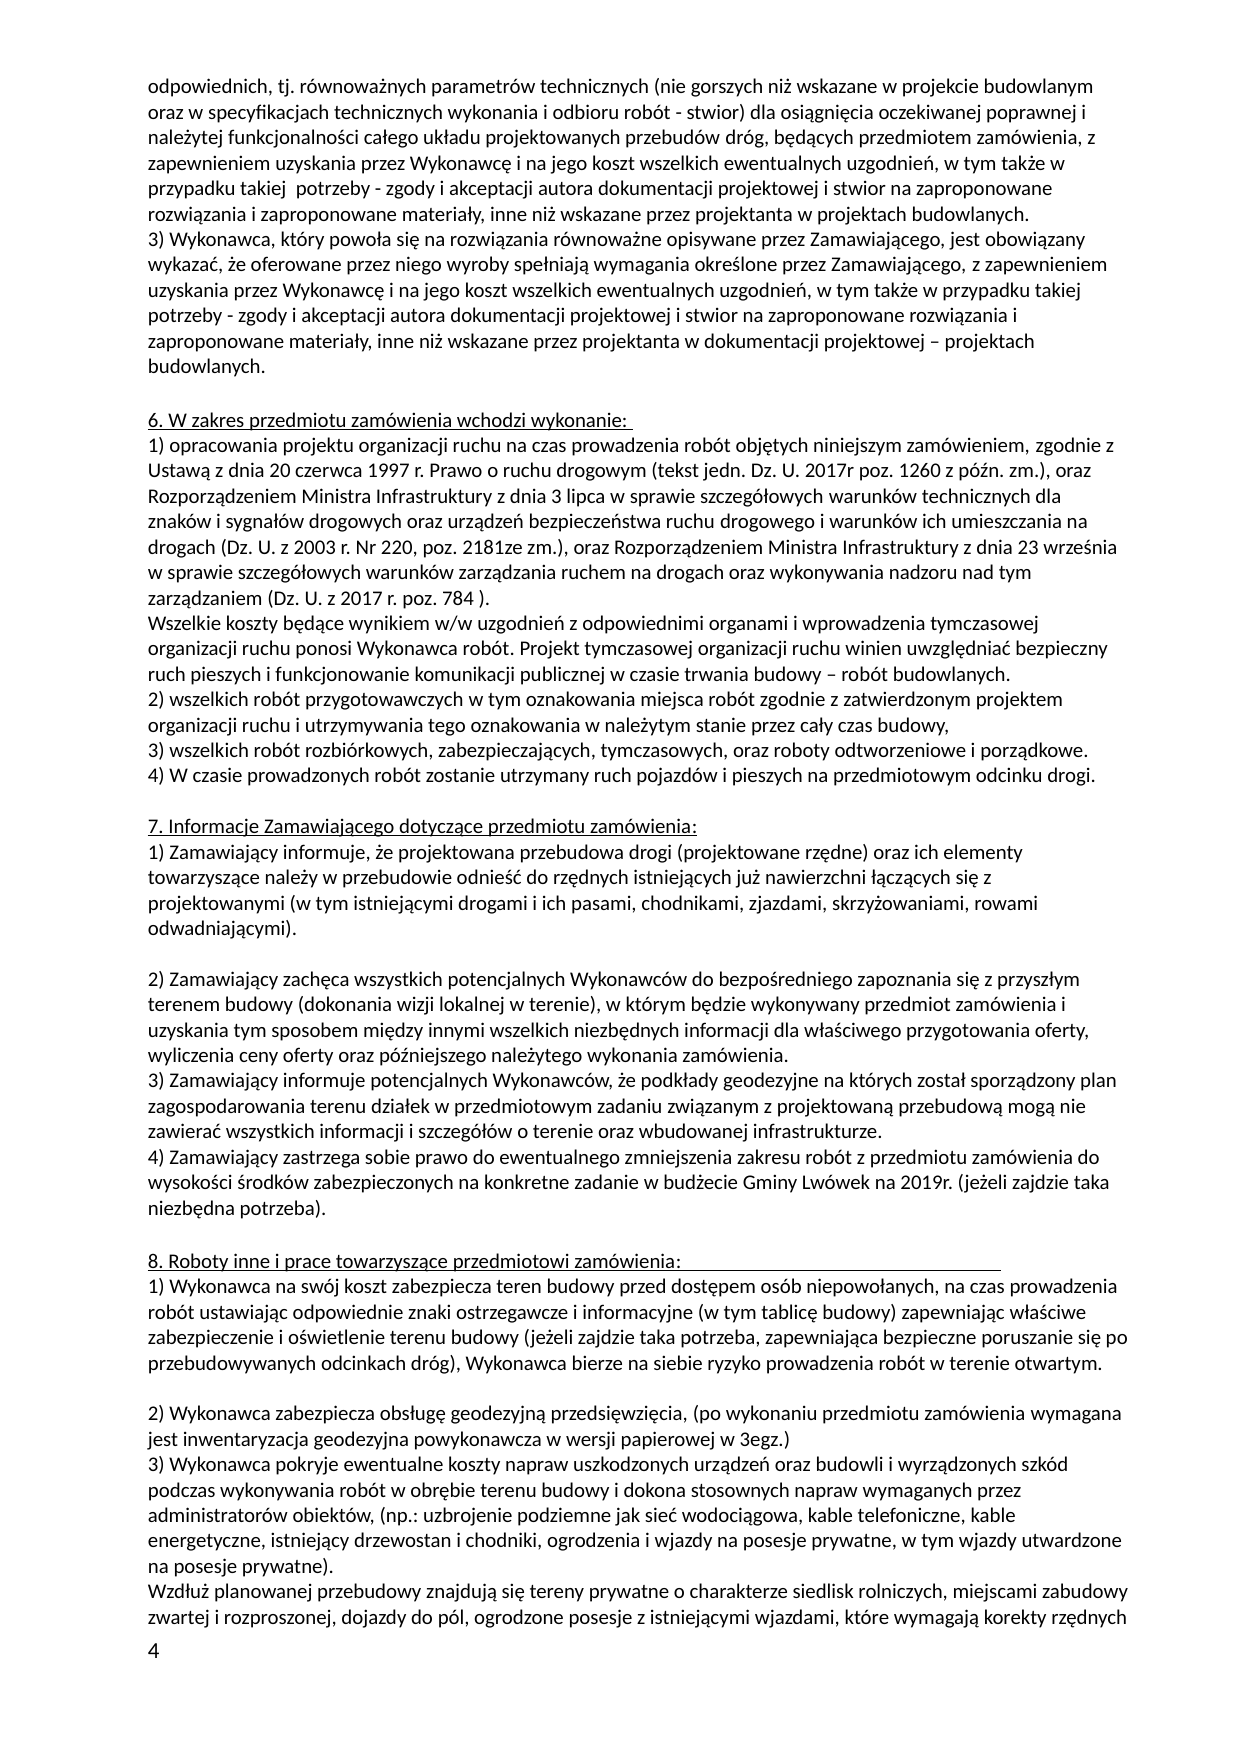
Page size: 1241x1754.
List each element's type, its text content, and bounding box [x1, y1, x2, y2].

text 6. W zakres przedmiotu zamówienia wchodzi wykonanie: 1) opracowania projektu organizacji ruchu na czas prowadzenia robót objętych niniejszym zamówieniem, zgodnie z Ustawą z dnia 20 czerwca 1997 r. Prawo o ruchu drogowym (tekst jedn. Dz. U. 2017r poz. 1260 z późn. zm.), oraz Rozporządzeniem Ministra Infrastruktury z dnia 3 lipca w sprawie szczegółowych warunków technicznych dla znaków i sygnałów drogowych oraz urządzeń bezpieczeństwa ruchu drogowego i warunków ich umieszczania na drogach (Dz. U. z 2003 r. Nr 220, poz. 2181ze zm.), oraz Rozporządzeniem Ministra Infrastruktury z dnia 23 września w sprawie szczegółowych warunków zarządzania ruchem na drogach oraz wykonywania nadzoru nad tym zarządzaniem (Dz. U. z 2017 r. poz. 784 ). Wszelkie koszty będące wynikiem w/w uzgodnień z odpowiednimi organami i wprowadzenia tymczasowej organizacji ruchu ponosi Wykonawca robót. Projekt tymczasowej organizacji ruchu winien uwzględniać bezpieczny ruch pieszych i funkcjonowanie komunikacji publicznej w czasie trwania budowy – robót budowlanych. 2) wszelkich robót przygotowawczych w tym oznakowania miejsca robót zgodnie z zatwierdzonym projektem organizacji ruchu i utrzymywania tego oznakowania w należytym stanie przez cały czas budowy, 3) wszelkich robót rozbiórkowych, zabezpieczających, tymczasowych, oraz roboty odtworzeniowe i porządkowe. 4) W czasie prowadzonych robót zostanie utrzymany ruch pojazdów i pieszych na przedmiotowym odcinku drogi. [148, 407, 1122, 788]
text 8. Roboty inne i prace towarzyszące przedmiotowi zamówienia: 1) Wykonawca na swój koszt zabezpiecza teren budowy przed dostępem osób niepowołanych, na czas prowadzenia robót ustawiając odpowiednie znaki ostrzegawcze i informacyjne (w tym tablicę budowy) zapewniając właściwe zabezpieczenie i oświetlenie terenu budowy (jeżeli zajdzie taka potrzeba, zapewniająca bezpieczne poruszanie się po przebudowywanych odcinkach dróg), Wykonawca bierze na siebie ryzyko prowadzenia robót w terenie otwartym. 2) Wykonawca zabezpiecza obsługę geodezyjną przedsięwzięcia, (po wykonaniu przedmiotu zamówienia wymagana jest inwentaryzacja geodezyjna powykonawcza w wersji papierowej w 3egz.) 3) Wykonawca pokryje ewentualne koszty napraw uszkodzonych urządzeń oraz budowli i wyrządzonych szkód podczas wykonywania robót w obrębie terenu budowy i dokona stosownych napraw wymaganych przez administratorów obiektów, (np.: uzbrojenie podziemne jak sieć wodociągowa, kable telefoniczne, kable energetyczne, istniejący drzewostan i chodniki, ogrodzenia i wjazdy na posesje prywatne, w tym wjazdy utwardzone na posesje prywatne). Wzdłuż planowanej przebudowy znajdują się tereny prywatne o charakterze siedlisk rolniczych, miejscami zabudowy zwartej i rozproszonej, dojazdy do pól, ogrodzone posesje z istniejącymi wjazdami, które wymagają korekty rzędnych [148, 1248, 1137, 1629]
text 7. Informacje Zamawiającego dotyczące przedmiotu zamówienia: [148, 813, 1122, 839]
text 1) Zamawiający informuje, że projektowana przebudowa drogi (projektowane rzędne) oraz ich elementy towarzyszące należy w przebudowie odnieść do rzędnych istniejących już nawierzchni łączących się z projektowanymi (w tym istniejącymi drogami i ich pasami, chodnikami, zjazdami, skrzyżowaniami, rowami odwadniającymi). 2) Zamawiający zachęca wszystkich potencjalnych Wykonawców do bezpośredniego zapoznania się z przyszłym terenem budowy (dokonania wizji lokalnej w terenie), w którym będzie wykonywany przedmiot zamówienia i uzyskania tym sposobem między innymi wszelkich niezbędnych informacji dla właściwego przygotowania oferty, wyliczenia ceny oferty oraz późniejszego należytego wykonania zamówienia. 3) Zamawiający informuje potencjalnych Wykonawców, że podkłady geodezyjne na których został sporządzony plan zagospodarowania terenu działek w przedmiotowym zadaniu związanym z projektowaną przebudową mogą nie zawierać wszystkich informacji i szczegółów o terenie oraz wbudowanej infrastrukturze. [148, 839, 1122, 1144]
text 3) Wykonawca, który powoła się na rozwiązania równoważne opisywane przez Zamawiającego, jest obowiązany wykazać, że oferowane przez niego wyroby spełniają wymagania określone przez Zamawiającego, z zapewnieniem uzyskania przez Wykonawcę i na jego koszt wszelkich ewentualnych uzgodnień, w tym także w przypadku takiej potrzeby - zgody i akceptacji autora dokumentacji projektowej i stwior na zaproponowane rozwiązania i zaproponowane materiały, inne niż wskazane przez projektanta w dokumentacji projektowej – projektach budowlanych. [148, 226, 1122, 407]
text 4) Zamawiający zastrzega sobie prawo do ewentualnego zmniejszenia zakresu robót z przedmiotu zamówienia do wysokości środków zabezpieczonych na konkretne zadanie w budżecie Gminy Lwówek na 2019r. (jeżeli zajdzie taka niezbędna potrzeba). [148, 1144, 1122, 1248]
text odpowiednich, tj. równoważnych parametrów technicznych (nie gorszych niż wskazane w projekcie budowlanym oraz w specyfikacjach technicznych wykonania i odbioru robót - stwior) dla osiągnięcia oczekiwanej poprawnej i należytej funkcjonalności całego układu projektowanych przebudów dróg, będących przedmiotem zamówienia, z zapewnieniem uzyskania przez Wykonawcę i na jego koszt wszelkich ewentualnych uzgodnień, w tym także w przypadku takiej potrzeby - zgody i akceptacji autora dokumentacji projektowej i stwior na zaproponowane rozwiązania i zaproponowane materiały, inne niż wskazane przez projektanta w projektach budowlanych. [148, 74, 1122, 226]
